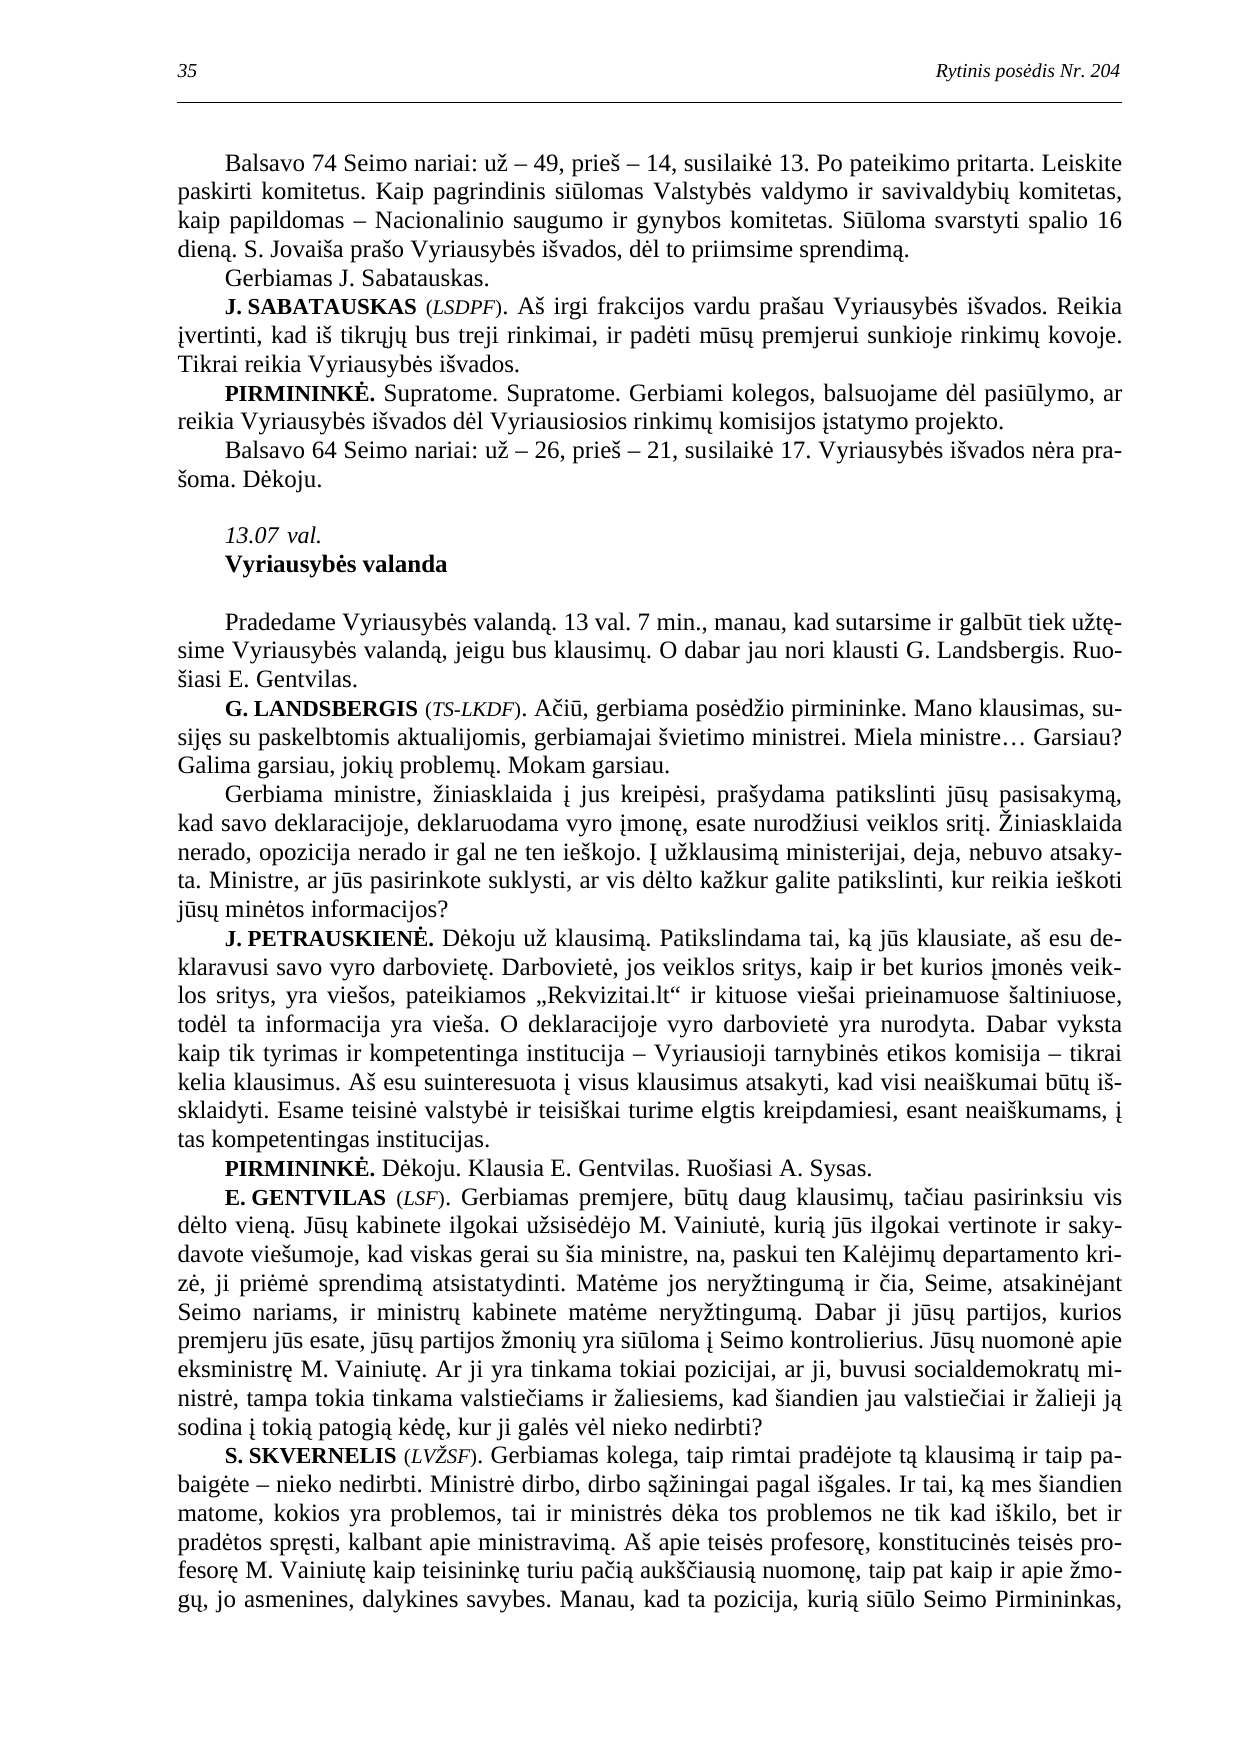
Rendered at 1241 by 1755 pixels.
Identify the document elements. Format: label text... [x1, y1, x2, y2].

text PIRMININKĖ. Dė­ko­ju. Klau­sia E. Gent­vi­las. Ruo­šia­si A. Sy­sas. [177, 1153, 1122, 1182]
text Bal­sa­vo 64 Sei­mo na­riai: už – 26, prieš – 21, su­si­lai­kė 17. Vy­riau­sy­bės iš­va­dos nė­ra pra­šo­ma. Dė­ko­ju. [177, 435, 1122, 493]
text PIRMININKĖ. Su­pra­to­me. Su­pra­to­me. Ger­bia­mi ko­le­gos, bal­suo­ja­me dėl pa­siū­ly­mo, ar rei­kia Vy­riau­sy­bės iš­va­dos dėl Vy­riau­sio­sios rin­ki­mų ko­mi­si­jos įsta­ty­mo pro­jek­to. [177, 378, 1122, 435]
text J. PETRAUSKIENĖ. Dė­ko­ju už klau­si­mą. Pa­tiks­lin­da­ma tai, ką jūs klau­sia­te, aš esu de­kla­ra­vu­si sa­vo vy­ro dar­bo­vie­tę. Dar­bo­vie­tė, jos veik­los sri­tys, kaip ir bet ku­rios įmo­nės veik­los sri­tys, yra vie­šos, pa­tei­kia­mos „Rek­vi­zi­tai.lt“ ir ki­tuo­se vie­šai pri­ei­na­muo­se šal­ti­niuo­se, to­dėl ta in­for­ma­ci­ja yra vie­ša. O de­kla­ra­ci­jo­je vy­ro dar­bo­vie­tė yra nu­ro­dy­ta. Da­bar vyks­ta kaip tik ty­ri­mas ir kom­pe­ten­tin­ga ins­ti­tu­ci­ja – Vy­riau­sio­ji tar­ny­bi­nės eti­kos ko­mi­si­ja – tik­rai ke­lia klau­si­mus. Aš esu su­in­te­re­suo­ta į vi­sus klau­si­mus at­sa­ky­ti, kad vi­si ne­aiš­ku­mai bū­tų iš­sklai­dy­ti. Esa­me tei­si­nė vals­ty­bė ir tei­siš­kai tu­ri­me elg­tis kreip­da­mie­si, esant ne­aiš­ku­mams, į tas kom­pe­ten­tin­gas ins­ti­tu­ci­jas. [177, 923, 1122, 1153]
text J. SABATAUSKAS (LSDPF). Aš ir­gi frak­ci­jos var­du pra­šau Vy­riau­sy­bės iš­va­dos. Rei­kia įver­tin­ti, kad iš tik­rų­jų bus tre­ji rin­ki­mai, ir pa­dė­ti mū­sų prem­je­rui sun­kio­je rin­ki­mų ko­vo­je. Tik­rai rei­kia Vy­riau­sy­bės iš­va­dos. [177, 291, 1122, 378]
text Pra­de­da­me Vy­riau­sy­bės va­lan­dą. 13 val. 7 min., ma­nau, kad su­tar­si­me ir gal­būt tiek už­tę­si­me Vy­riau­sy­bės va­lan­dą, jei­gu bus klau­si­mų. O da­bar jau no­ri klaus­ti G. Land­sber­gis. Ruo­šia­si E. Gent­vi­las. [177, 607, 1122, 693]
text Vy­riau­sy­bės va­lan­da [177, 549, 1122, 578]
text Ger­bia­mas J. Sa­ba­taus­kas. [177, 263, 1122, 291]
text Ger­bia­ma mi­nist­re, ži­niask­lai­da į jus krei­pė­si, pra­šy­da­ma pa­tiks­lin­ti jū­sų pa­si­sa­ky­mą, kad sa­vo de­kla­ra­ci­jo­je, de­kla­ruo­da­ma vy­ro įmo­nę, esa­te nu­ro­džiu­si veik­los sri­tį. Ži­niask­lai­da ne­ra­do, opo­zi­ci­ja ne­ra­do ir gal ne ten ieš­ko­jo. Į už­klau­si­mą mi­nis­te­ri­jai, de­ja, ne­bu­vo at­sa­ky­ta. Mi­nist­re, ar jūs pa­si­rin­ko­te su­klys­ti, ar vis dėl­to kaž­kur ga­li­te pa­tiks­lin­ti, kur rei­kia ieš­ko­ti jū­sų mi­nė­tos in­for­ma­ci­jos? [177, 779, 1122, 923]
text S. SKVERNELIS (LVŽSF). Ger­bia­mas ko­le­ga, taip rim­tai pra­dė­jo­te tą klau­si­mą ir taip pa­bai­gė­te – nie­ko ne­dirb­ti. Mi­nist­rė dir­bo, dir­bo są­ži­nin­gai pa­gal iš­ga­les. Ir tai, ką mes šian­dien ma­to­me, ko­kios yra pro­ble­mos, tai ir mi­nist­rės dė­ka tos pro­ble­mos ne tik kad iš­ki­lo, bet ir pra­dė­tos spręs­ti, kal­bant apie mi­nist­ra­vi­mą. Aš apie tei­sės pro­fe­so­rę, kon­sti­tu­ci­nės tei­sės pro­fe­so­rę M. Vai­niu­tę kaip tei­si­nin­kę tu­riu pa­čią aukš­čiau­sią nuo­mo­nę, taip pat kaip ir apie žmo­gų, jo as­me­ni­nes, da­ly­ki­nes sa­vy­bes. Ma­nau, kad ta po­zi­ci­ja, ku­rią siū­lo Sei­mo Pir­mi­nin­kas, [177, 1440, 1122, 1613]
text Bal­sa­vo 74 Sei­mo na­riai: už – 49, prieš – 14, su­si­lai­kė 13. Po pa­tei­ki­mo pri­tar­ta. Leis­ki­te pa­skir­ti ko­mi­te­tus. Kaip pa­grin­di­nis siū­lo­mas Vals­ty­bės val­dy­mo ir sa­vi­val­dy­bių ko­mi­te­tas, kaip pa­pil­do­mas – Na­cio­na­li­nio sau­gu­mo ir gy­ny­bos ko­mi­te­tas. Siū­lo­ma svars­ty­ti spa­lio 16 die­ną. S. Jo­vai­ša pra­šo Vy­riau­sy­bės iš­va­dos, dėl to pri­im­si­me spren­di­mą. [177, 148, 1122, 263]
text 13.07 val. [224, 521, 1122, 549]
text G. LANDSBERGIS (TS-LKDF). Ačiū, ger­bia­ma po­sė­džio pir­mi­nin­ke. Ma­no klau­si­mas, su­si­jęs su pa­skelb­to­mis ak­tu­a­li­jo­mis, ger­bia­ma­jai švie­ti­mo mi­nist­rei. Mie­la mi­nist­re… Gar­siau? Ga­li­ma gar­siau, jo­kių pro­ble­mų. Mo­kam gar­siau. [177, 693, 1122, 779]
text E. GENTVILAS (LSF). Ger­bia­mas prem­je­re, bū­tų daug klau­si­mų, ta­čiau pa­si­rink­siu vis dėl­to vie­ną. Jū­sų ka­bi­ne­te il­go­kai už­si­sė­dė­jo M. Vai­niu­tė, ku­rią jūs il­go­kai ver­ti­no­te ir sa­ky­da­vo­te vie­šu­mo­je, kad vis­kas ge­rai su šia mi­nist­re, na, pas­kui ten Ka­lė­ji­mų de­par­ta­men­to kri­zė, ji pri­ėmė spren­di­mą at­si­sta­ty­din­ti. Ma­tė­me jos ne­ryž­tin­gu­mą ir čia, Sei­me, at­sa­ki­nė­jant Sei­mo na­riams, ir mi­nist­rų ka­bi­ne­te ma­tė­me ne­ryž­tin­gu­mą. Da­bar ji jū­sų par­ti­jos, ku­rios prem­je­ru jūs esa­te, jū­sų par­ti­jos žmo­nių yra siū­lo­ma į Sei­mo kon­tro­lie­rius. Jū­sų nuo­mo­nė apie eks­mi­nist­rę M. Vai­niu­tę. Ar ji yra tin­ka­ma to­kiai po­zi­ci­jai, ar ji, bu­vu­si so­cial­de­mok­ra­tų mi­nist­rė, tam­pa to­kia tin­ka­ma vals­tie­čiams ir ža­lie­siems, kad šian­dien jau vals­tie­čiai ir ža­lie­ji ją so­di­na į to­kią pa­to­gią kė­dę, kur ji ga­lės vėl nie­ko ne­dirb­ti? [177, 1182, 1122, 1440]
